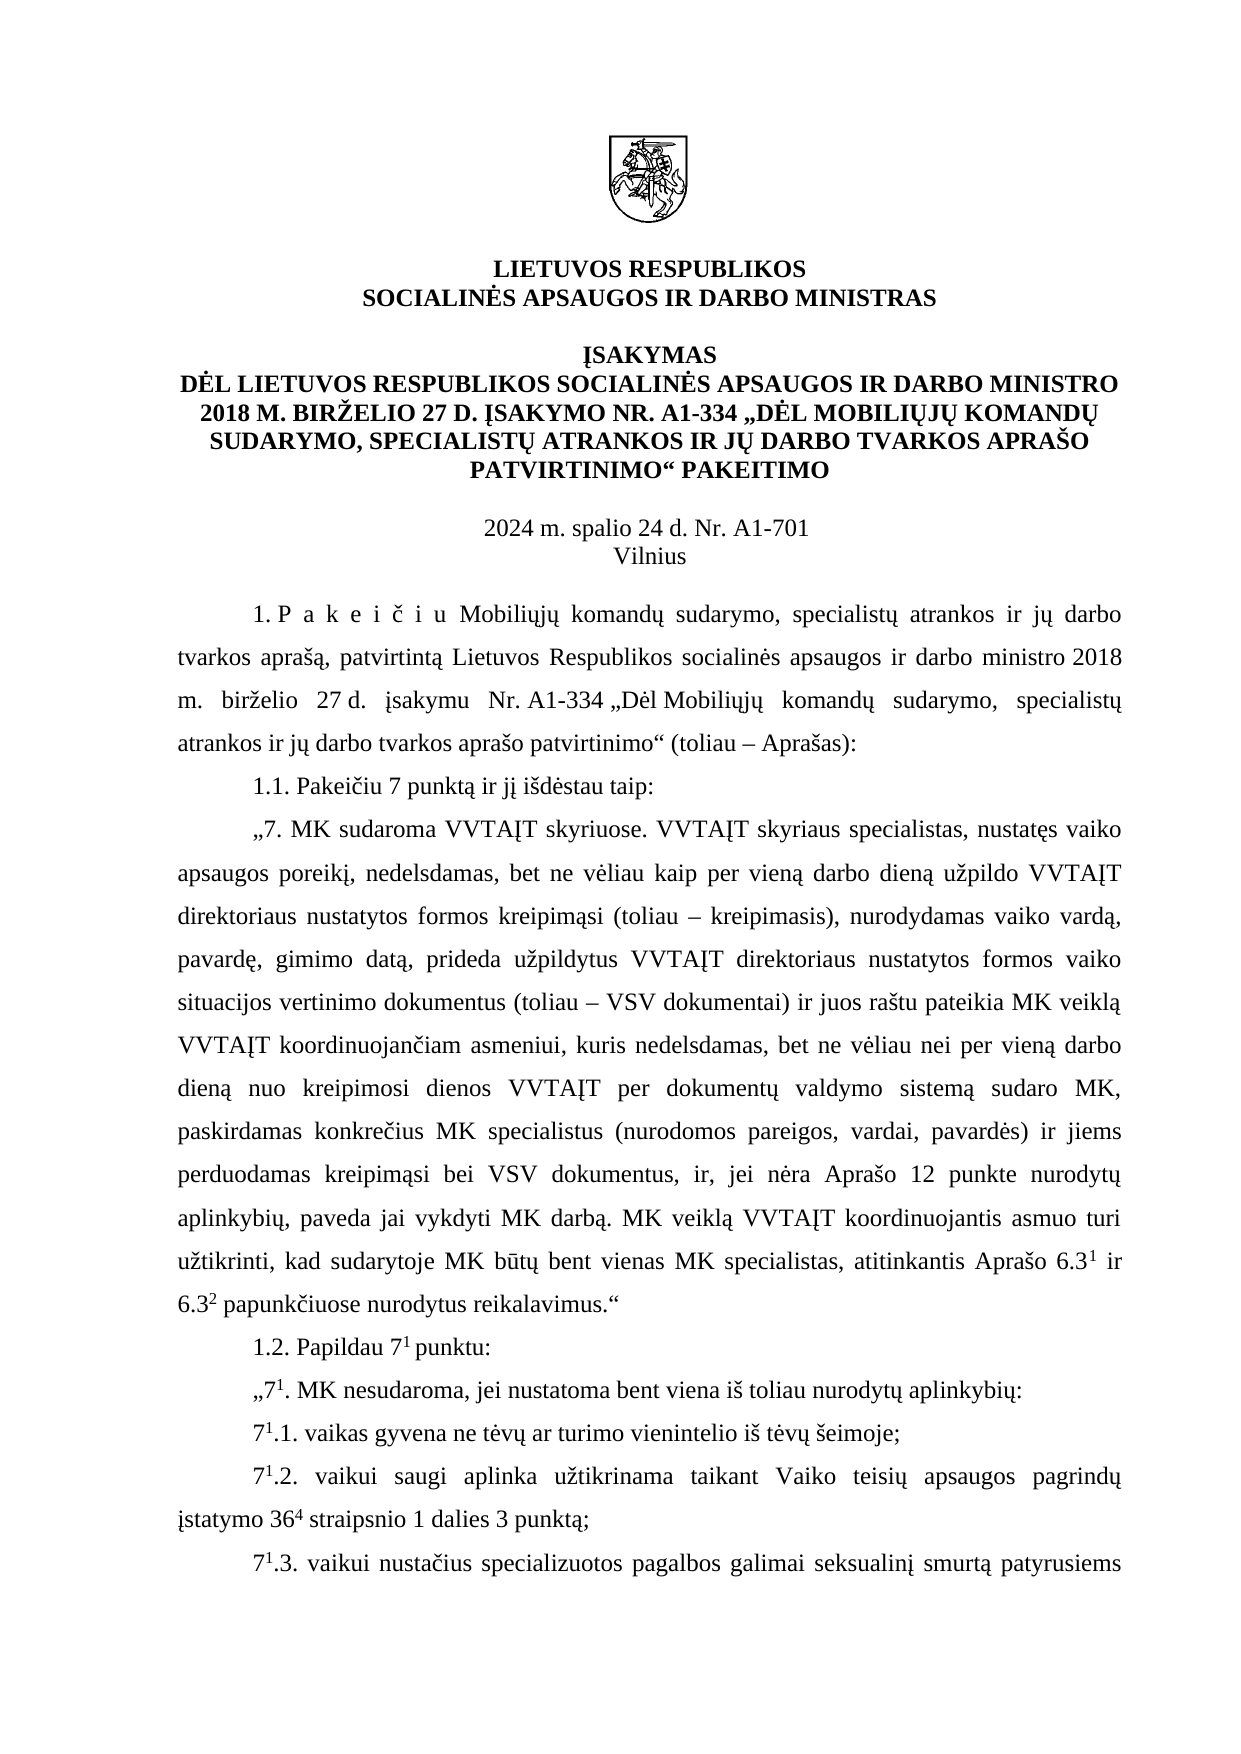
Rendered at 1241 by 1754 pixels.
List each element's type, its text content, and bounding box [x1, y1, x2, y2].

text 71.1. vaikas gyvena ne tėvų ar turimo vienintelio iš tėvų šeimoje; [177, 1418, 1122, 1447]
text LIETUVOS RESPUBLIKOS [177, 254, 1122, 283]
text SOCIALINĖS APSAUGOS IR DARBO MINISTRAS [177, 283, 1122, 311]
text „71. MK nesudaroma, jei nustatoma bent viena iš toliau nurodytų aplinkybių: [177, 1375, 1122, 1404]
text ĮSAKYMAS [177, 340, 1122, 369]
text „7. MK sudaroma VVTAĮT skyriuose. VVTAĮT skyriaus specialistas, nustatęs vaiko apsaugos poreikį, nedelsdamas, bet ne vėliau kaip per vieną darbo dieną užpildo VVTAĮT direktoriaus nustatytos formos kreipimąsi (toliau – kreipimasis), nurodydamas vaiko vardą, pavardę, gimimo datą, prideda užpildytus VVTAĮT direktoriaus nustatytos formos vaiko situacijos vertinimo dokumentus (toliau – VSV dokumentai) ir juos raštu pateikia MK veiklą VVTAĮT koordinuojančiam asmeniui, kuris nedelsdamas, bet ne vėliau nei per vieną darbo dieną nuo kreipimosi dienos VVTAĮT per dokumentų valdymo sistemą sudaro MK, paskirdamas konkrečius MK specialistus (nurodomos pareigos, vardai, pavardės) ir jiems perduodamas kreipimąsi bei VSV dokumentus, ir, jei nėra Aprašo 12 punkte nurodytų aplinkybių, paveda jai vykdyti MK darbą. MK veiklą VVTAĮT koordinuojantis asmuo turi užtikrinti, kad sudarytoje MK būtų bent vienas MK specialistas, atitinkantis Aprašo 6.31 ir 6.32 papunkčiuose nurodytus reikalavimus.“ [177, 814, 1122, 1318]
text 2018 M. BIRŽELIO 27 D. ĮSAKYMO NR. A1-334 „DĖL MOBILIŲJŲ KOMANDŲ SUDARYMO, SPECIALISTŲ ATRANKOS IR JŲ DARBO TVARKOS APRAŠO PATVIRTINIMO“ PAKEITIMO [177, 398, 1122, 484]
text 1. P a k e i č i u Mobiliųjų komandų sudarymo, specialistų atrankos ir jų darbo tvarkos aprašą, patvirtintą Lietuvos Respublikos socialinės apsaugos ir darbo ministro 2018 m. birželio 27 d. įsakymu Nr. A1-334 „Dėl Mobiliųjų komandų sudarymo, specialistų atrankos ir jų darbo tvarkos aprašo patvirtinimo“ (toliau – Aprašas): [177, 599, 1122, 757]
text 71.2. vaikui saugi aplinka užtikrinama taikant Vaiko teisių apsaugos pagrindų įstatymo 364 straipsnio 1 dalies 3 punktą; [177, 1461, 1122, 1533]
text 2024 m. spalio 24 d. Nr. A1-701 [177, 513, 1122, 541]
text 1.2. Papildau 71 punktu: [177, 1332, 1122, 1361]
text DĖL LIETUVOS RESPUBLIKOS SOCIALINĖS APSAUGOS IR DARBO MINISTRO [177, 369, 1122, 398]
text 71.3. vaikui nustačius specializuotos pagalbos galimai seksualinį smurtą patyrusiems [177, 1548, 1122, 1576]
text 1.1. Pakeičiu 7 punktą ir jį išdėstau taip: [177, 771, 1122, 800]
text Vilnius [177, 541, 1122, 570]
